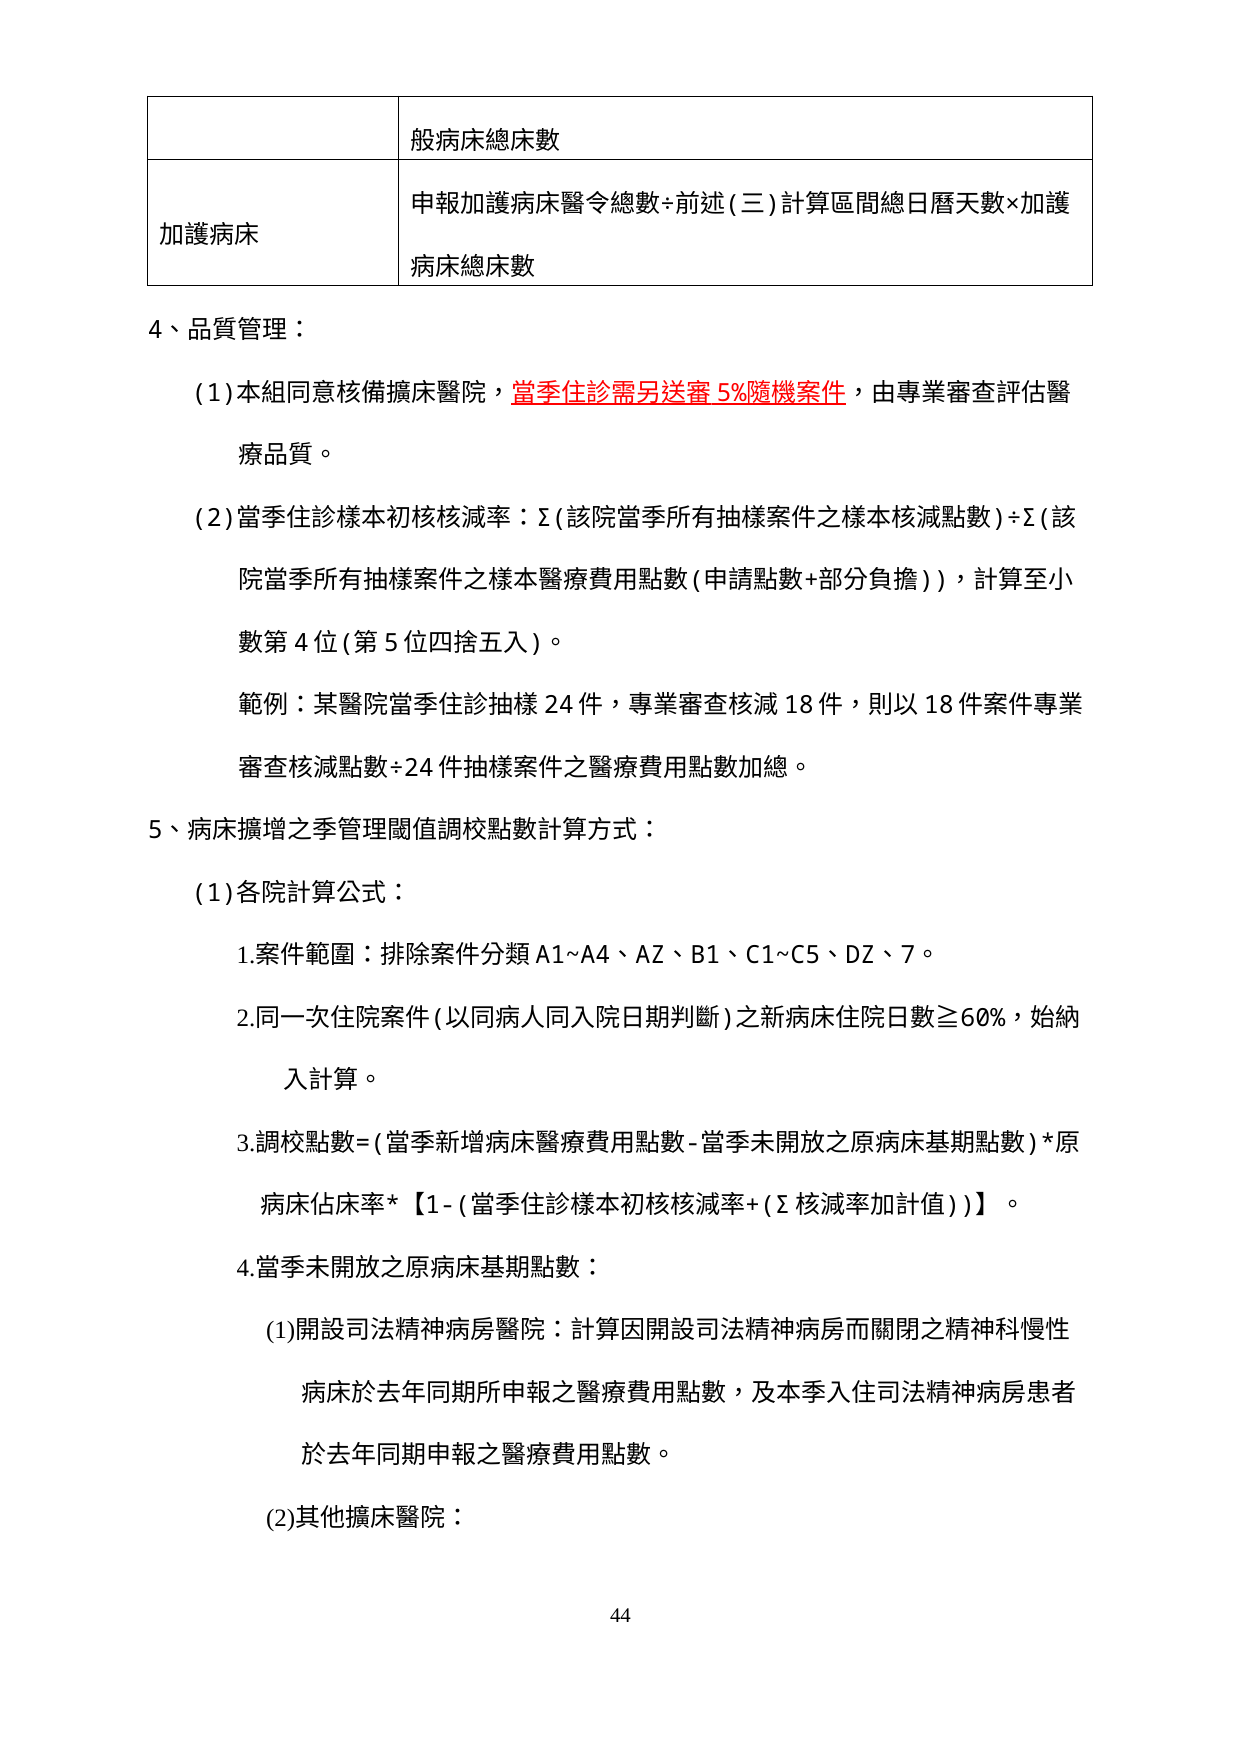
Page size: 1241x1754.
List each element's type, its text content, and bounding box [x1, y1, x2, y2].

text 範例：某醫院當季住診抽樣24件，專業審查核減18件，則以18件案件專業審查核減點數÷24件抽樣案件之醫療費用點數加總。 [239, 661, 1092, 786]
table_cell 申報加護病床醫令總數÷前述(三)計算區間總日曆天數×加護病床總床數 [399, 160, 1092, 285]
table_cell 加護病床 [148, 160, 398, 285]
list 本組同意核備擴床醫院，當季住診需另送審5%隨機案件，由專業審查評估醫療品質。 [236, 349, 1092, 474]
list 各院計算公式： [236, 849, 1092, 911]
list 其他擴床醫院： [266, 1474, 1092, 1536]
list 當季住診樣本初核核減率：Σ(該院當季所有抽樣案件之樣本核減點數)÷Σ(該院當季所有抽樣案件之樣本醫療費用點數(申請點數+部分負擔))，計算至小數第4位(第5位四捨五入)。 [236, 474, 1092, 661]
list 同一次住院案件(以同病人同入院日期判斷)之新病床住院日數≧60%，始納入計算。 [236, 974, 1092, 1099]
list 案件範圍：排除案件分類A1~A4、AZ、B1、C1~C5、DZ、7。 [236, 911, 1092, 974]
table_cell 般病床總床數 [399, 97, 1092, 159]
list 品質管理： [148, 286, 1092, 349]
list 當季未開放之原病床基期點數： [236, 1224, 1092, 1286]
list 調校點數=(當季新增病床醫療費用點數-當季未開放之原病床基期點數)*原病床佔床率*【1-(當季住診樣本初核核減率+(Σ核減率加計值))】。 [236, 1099, 1092, 1224]
table_cell [148, 97, 398, 159]
list 病床擴增之季管理閾值調校點數計算方式： [148, 786, 1092, 849]
list 開設司法精神病房醫院：計算因開設司法精神病房而關閉之精神科慢性病床於去年同期所申報之醫療費用點數，及本季入住司法精神病房患者於去年同期申報之醫療費用點數。 [266, 1286, 1092, 1474]
